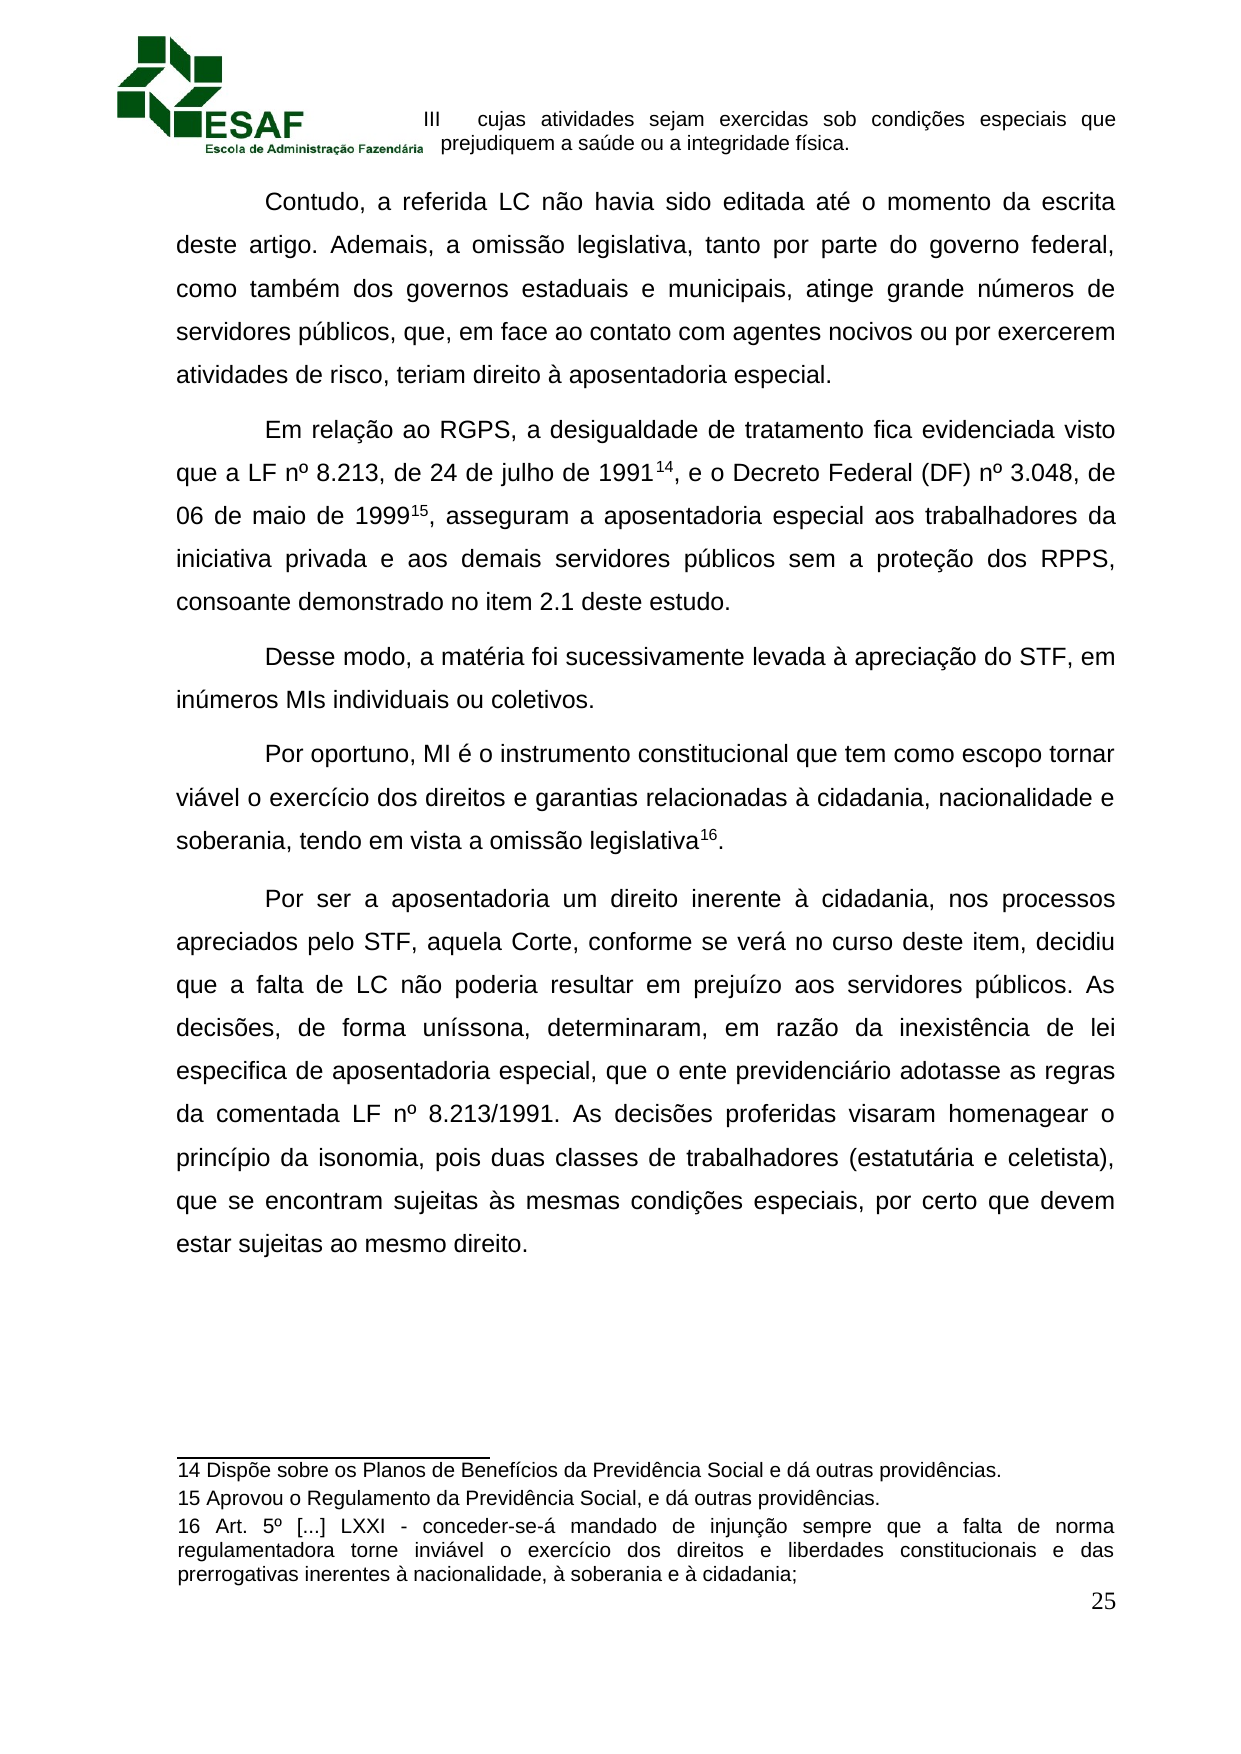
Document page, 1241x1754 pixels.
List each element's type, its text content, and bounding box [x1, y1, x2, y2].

text Contudo, a referida LC não havia sido editada até o momento da escrita deste artigo. Ademais, a omissão legislativa, tanto por parte do governo federal, como também dos governos estaduais e municipais, atinge grande números de servidores públicos, que, em face ao contato com agentes nocivos ou por exercerem atividades de risco, teriam direito à aposentadoria especial. [176, 187, 1117, 389]
text Aprovou o Regulamento da Previdência Social, e dá outras providências. [177, 1486, 1123, 1510]
list cujas atividades sejam exercidas sob condições especiais que prejudiquem a saúde ou a integridade física. [423, 107, 1117, 155]
text Desse modo, a matéria foi sucessivamente levada à apreciação do STF, em inúmeros MIs individuais ou coletivos. [176, 642, 1117, 713]
text Por oportuno, MI é o instrumento constitucional que tem como escopo tornar viável o exercício dos direitos e garantias relacionadas à cidadania, nacionalidade e soberania, tendo em vista a omissão legislativa. [176, 739, 1117, 854]
text Por ser a aposentadoria um direito inerente à cidadania, nos processos apreciados pelo STF, aquela Corte, conforme se verá no curso deste item, decidiu que a falta de LC não poderia resultar em prejuízo aos servidores públicos. As decisões, de forma uníssona, determinaram, em razão da inexistência de lei especifica de aposentadoria especial, que o ente previdenciário adotasse as regras da comentada LF nº 8.213/1991. As decisões proferidas visaram homenagear o princípio da isonomia, pois duas classes de trabalhadores (estatutária e celetista), que se encontram sujeitas às mesmas condições especiais, por certo que devem estar sujeitas ao mesmo direito. [176, 884, 1117, 1257]
text Em relação ao RGPS, a desigualdade de tratamento fica evidenciada visto que a LF nº 8.213, de 24 de julho de 1991, e o Decreto Federal (DF) nº 3.048, de 06 de maio de 1999, asseguram a aposentadoria especial aos trabalhadores da iniciativa privada e aos demais servidores públicos sem a proteção dos RPPS, consoante demonstrado no item 2.1 deste estudo. [176, 415, 1117, 616]
text Art. 5º [...] LXXI - conceder-se-á mandado de injunção sempre que a falta de norma regulamentadora torne inviável o exercício dos direitos e liberdades constitucionais e das prerrogativas inerentes à nacionalidade, à soberania e à cidadania; [177, 1514, 1116, 1586]
text Dispõe sobre os Planos de Benefícios da Previdência Social e dá outras providências. [177, 1458, 1123, 1482]
